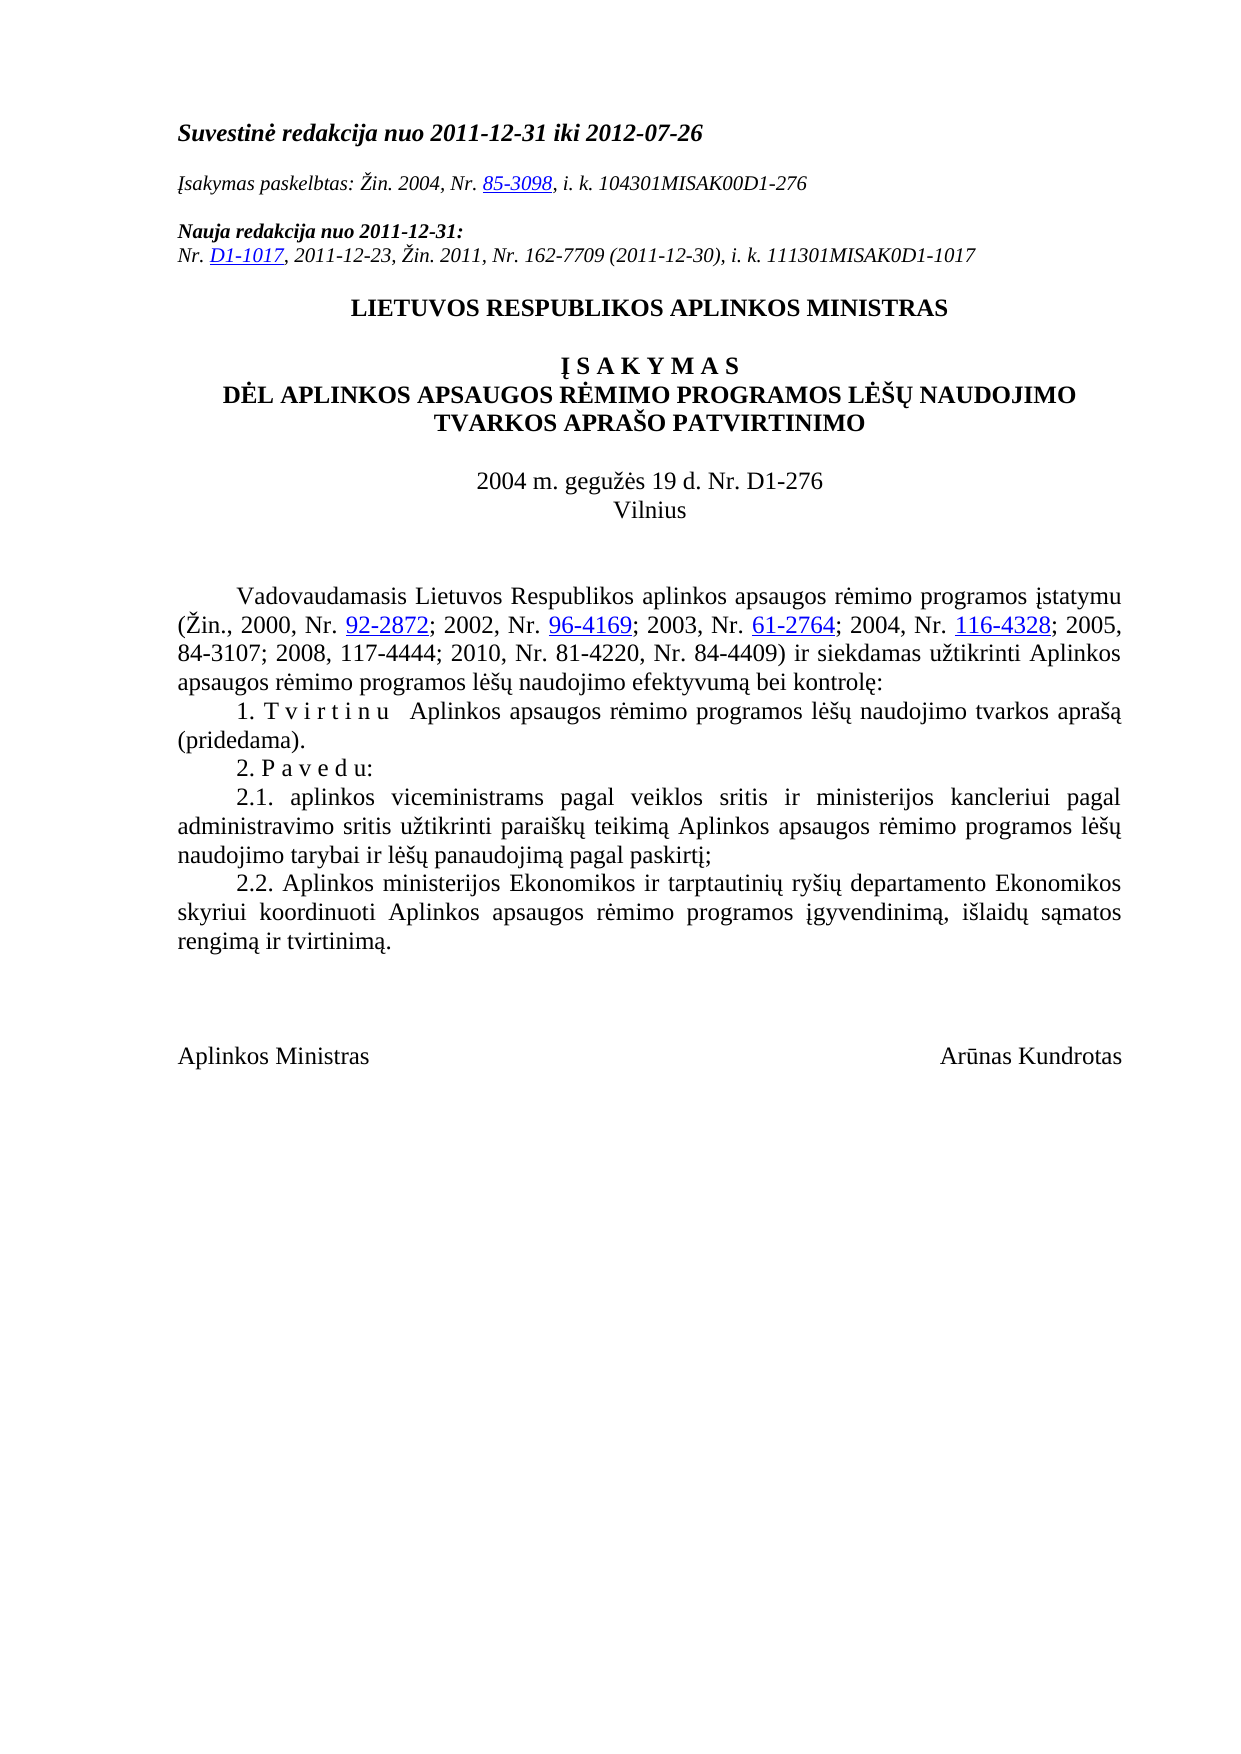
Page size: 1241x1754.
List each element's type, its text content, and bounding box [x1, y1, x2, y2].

text Dėl Aplinkos apsaugos rėmimo programos lėšų naudojimo tvarkos aprašo patvirtinimo [177, 380, 1122, 437]
text Nr. D1-1017, 2011-12-23, Žin. 2011, Nr. 162-7709 (2011-12-30), i. k. 111301MISAK0D1-1017 [177, 243, 1122, 267]
text Suvestinė redakcija nuo 2011-12-31 iki 2012-07-26 [177, 118, 1122, 147]
text 1. Tvirtinu Aplinkos apsaugos rėmimo programos lėšų naudojimo tvarkos aprašą (pridedama). [177, 696, 1122, 753]
text LIETUVOS RESPUBLIKOS APLINKOS MINISTRAS [177, 293, 1122, 322]
text 2004 m. gegužės 19 d. Nr. D1-276 [177, 466, 1122, 495]
text 2.1. aplinkos viceministrams pagal veiklos sritis ir ministerijos kancleriui pagal administravimo sritis užtikrinti paraiškų teikimą Aplinkos apsaugos rėmimo programos lėšų naudojimo tarybai ir lėšų panaudojimą pagal paskirtį; [177, 782, 1122, 868]
text Vadovaudamasis Lietuvos Respublikos aplinkos apsaugos rėmimo programos įstatymu (Žin., 2000, Nr. 92-2872; 2002, Nr. 96-4169; 2003, Nr. 61-2764; 2004, Nr. 116-4328; 2005, 84-3107; 2008, 117-4444; 2010, Nr. 81-4220, Nr. 84-4409) ir siekdamas užtikrinti Aplinkos apsaugos rėmimo programos lėšų naudojimo efektyvumą bei kontrolę: [177, 581, 1122, 696]
text Įsakymas paskelbtas: Žin. 2004, Nr. 85-3098, i. k. 104301MISAK00D1-276 [177, 171, 1122, 195]
text ĮSAKYMAS [177, 351, 1122, 380]
text Vilnius [177, 495, 1122, 523]
text 2.2. Aplinkos ministerijos Ekonomikos ir tarptautinių ryšių departamento Ekonomikos skyriui koordinuoti Aplinkos apsaugos rėmimo programos įgyvendinimą, išlaidų sąmatos rengimą ir tvirtinimą. [177, 868, 1122, 955]
text 2. Pavedu: [177, 753, 1122, 782]
text Nauja redakcija nuo 2011-12-31: [177, 219, 1122, 243]
text Aplinkos Ministras Arūnas Kundrotas [177, 1041, 1122, 1070]
